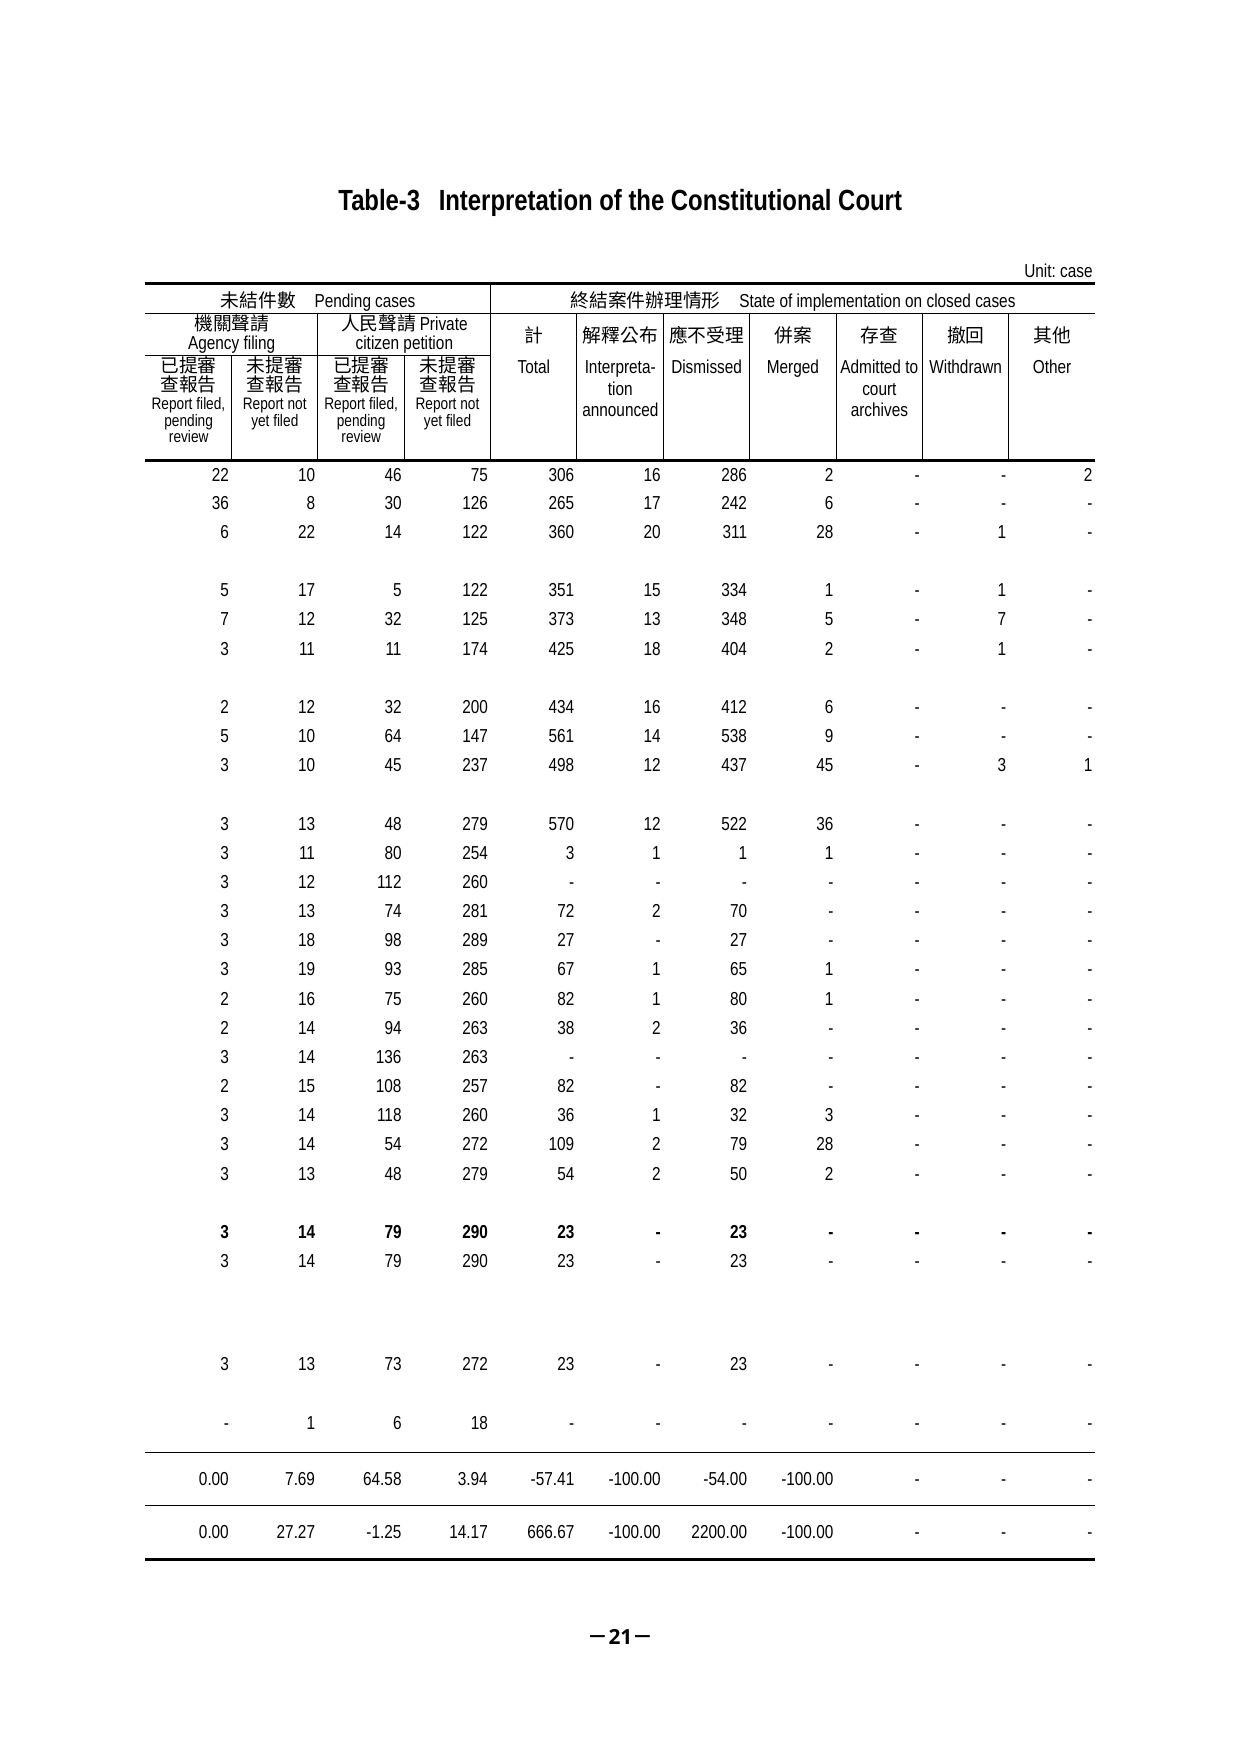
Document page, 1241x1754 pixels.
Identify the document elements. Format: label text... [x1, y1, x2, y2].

table_cell [663, 663, 749, 692]
table_cell - [577, 925, 663, 954]
table_cell - [922, 925, 1009, 954]
table_cell - [836, 1013, 922, 1042]
table_cell 5 [318, 575, 404, 604]
table_cell - [1009, 867, 1095, 896]
table_cell 8 [231, 488, 318, 517]
table_cell - [1009, 1130, 1095, 1159]
table_cell -54.00 [663, 1453, 749, 1505]
table_cell - [922, 809, 1009, 838]
table_cell 23 [491, 1246, 577, 1275]
table_cell - [836, 1042, 922, 1071]
table_cell 46 [318, 462, 404, 488]
table_cell 279 [404, 1159, 491, 1188]
table_cell - [836, 488, 922, 517]
table_cell 263 [404, 1042, 491, 1071]
table_cell 13 [577, 605, 663, 634]
table_cell - [750, 925, 836, 954]
table_cell 561 [491, 721, 577, 750]
table_cell 1 [750, 955, 836, 984]
table_cell Total [491, 355, 576, 459]
text Table-3 Interpretation of the Constitutional Court [148, 183, 1092, 217]
table_cell [1009, 546, 1095, 575]
table_cell 306 [491, 462, 577, 488]
table_cell 272 [404, 1130, 491, 1159]
table_cell 200 [404, 692, 491, 721]
table_cell 2 [577, 1130, 663, 1159]
table_cell - [750, 1013, 836, 1042]
table_cell 263 [404, 1013, 491, 1042]
table_cell 11 [318, 634, 404, 663]
table_cell - [577, 1071, 663, 1100]
table_cell [145, 780, 231, 809]
table_cell 32 [318, 692, 404, 721]
table_cell 2 [145, 1013, 231, 1042]
table_cell [663, 546, 749, 575]
table_cell - [1009, 634, 1095, 663]
table_cell - [922, 692, 1009, 721]
table_cell [318, 1188, 404, 1217]
table_cell - [1009, 1042, 1095, 1071]
table_cell 19 [231, 955, 318, 984]
table_cell 125 [404, 605, 491, 634]
table_cell 23 [663, 1217, 749, 1246]
table_cell 3 [145, 925, 231, 954]
table_cell 23 [663, 1334, 749, 1393]
table_cell 3 [750, 1100, 836, 1129]
table_cell 1 [922, 575, 1009, 604]
table_cell - [750, 1217, 836, 1246]
table_cell - [922, 1071, 1009, 1100]
table_cell Admitted to court archives [837, 355, 922, 459]
table_cell [577, 1305, 663, 1334]
table_cell [836, 1305, 922, 1334]
table_cell 12 [577, 750, 663, 779]
table_cell 289 [404, 925, 491, 954]
table_cell 1 [750, 984, 836, 1013]
table_cell - [1009, 1217, 1095, 1246]
table_cell 5 [750, 605, 836, 634]
table_cell 22 [145, 462, 231, 488]
table_cell 7 [922, 605, 1009, 634]
table_cell [836, 663, 922, 692]
table_cell 54 [491, 1159, 577, 1188]
table_cell 260 [404, 867, 491, 896]
table_cell Report not yet filed [405, 396, 490, 459]
table_cell 64.58 [318, 1453, 404, 1505]
table_cell - [922, 1393, 1009, 1452]
table_cell 23 [491, 1217, 577, 1246]
table_cell 14 [577, 721, 663, 750]
table_cell - [922, 1013, 1009, 1042]
table_cell [231, 1188, 318, 1217]
table_cell 254 [404, 838, 491, 867]
table_cell [750, 1188, 836, 1217]
table_cell - [836, 605, 922, 634]
table_cell 2 [145, 692, 231, 721]
table_cell 10 [231, 462, 318, 488]
table_cell 122 [404, 575, 491, 604]
table_cell [1009, 1188, 1095, 1217]
table_cell 80 [663, 984, 749, 1013]
table_cell 1 [577, 955, 663, 984]
table_cell 522 [663, 809, 749, 838]
table_cell 7.69 [231, 1453, 318, 1505]
table_cell - [577, 1042, 663, 1071]
table_cell 11 [231, 634, 318, 663]
table_cell 279 [404, 809, 491, 838]
table_cell [663, 1305, 749, 1334]
table_cell 108 [318, 1071, 404, 1100]
table_cell 1 [663, 838, 749, 867]
table_cell 48 [318, 1159, 404, 1188]
table_cell - [750, 896, 836, 925]
table_cell [491, 1305, 577, 1334]
table_cell 73 [318, 1334, 404, 1393]
table_cell 3 [145, 1159, 231, 1188]
table_cell 136 [318, 1042, 404, 1071]
table_cell [404, 1305, 491, 1334]
table_cell 18 [404, 1393, 491, 1452]
table_cell 3 [145, 1130, 231, 1159]
table_cell 13 [231, 1334, 318, 1393]
table_cell 14 [231, 1100, 318, 1129]
table_cell 45 [750, 750, 836, 779]
table_cell - [922, 1453, 1009, 1505]
table_cell - [836, 1100, 922, 1129]
table_cell 1 [577, 838, 663, 867]
table_cell - [836, 896, 922, 925]
table_cell 3.94 [404, 1453, 491, 1505]
table_cell 2 [1009, 462, 1095, 488]
table_cell - [836, 955, 922, 984]
table_cell 27.27 [231, 1506, 318, 1558]
table_cell 36 [663, 1013, 749, 1042]
table_cell 242 [663, 488, 749, 517]
table_cell 23 [491, 1334, 577, 1393]
table_cell -100.00 [750, 1506, 836, 1558]
table_cell [836, 1188, 922, 1217]
table_cell 260 [404, 1100, 491, 1129]
table_cell - [922, 1159, 1009, 1188]
table_cell 3 [145, 955, 231, 984]
table_cell - [836, 925, 922, 954]
table_cell 109 [491, 1130, 577, 1159]
table_cell 257 [404, 1071, 491, 1100]
table_cell 12 [577, 809, 663, 838]
table_cell - [1009, 605, 1095, 634]
table_cell Report not yet filed [232, 396, 317, 459]
table_cell 6 [750, 488, 836, 517]
table_cell [577, 1275, 663, 1304]
table_cell 1 [577, 984, 663, 1013]
table_cell 2 [577, 1013, 663, 1042]
table_cell - [836, 517, 922, 546]
table_cell -100.00 [750, 1453, 836, 1505]
table_cell 16 [577, 692, 663, 721]
table_cell - [836, 1217, 922, 1246]
table_cell - [922, 1506, 1009, 1558]
table_cell 79 [318, 1217, 404, 1246]
table_cell 498 [491, 750, 577, 779]
table_cell 98 [318, 925, 404, 954]
table_cell - [750, 867, 836, 896]
table_cell 3 [145, 867, 231, 896]
table_cell - [1009, 1334, 1095, 1393]
table_cell 7 [145, 605, 231, 634]
table_cell - [1009, 1159, 1095, 1188]
table_cell - [1009, 1453, 1095, 1505]
table_cell - [922, 1334, 1009, 1393]
table_cell [663, 780, 749, 809]
table_cell [145, 1305, 231, 1334]
table_cell - [836, 1393, 922, 1452]
table_cell 290 [404, 1246, 491, 1275]
table_cell - [1009, 1013, 1095, 1042]
table_cell 404 [663, 634, 749, 663]
table_cell 15 [577, 575, 663, 604]
table_cell 14 [318, 517, 404, 546]
table_cell 80 [318, 838, 404, 867]
table_cell [663, 1275, 749, 1304]
table_cell - [1009, 1071, 1095, 1100]
table_cell [145, 1275, 231, 1304]
table_cell -100.00 [577, 1506, 663, 1558]
table_cell 20 [577, 517, 663, 546]
table_cell 64 [318, 721, 404, 750]
table_cell [491, 546, 577, 575]
table_cell 27 [663, 925, 749, 954]
table_cell [750, 546, 836, 575]
table_cell 1 [750, 838, 836, 867]
table_cell [318, 546, 404, 575]
table_cell 17 [577, 488, 663, 517]
table_cell 36 [750, 809, 836, 838]
table_cell 已提審 查報告 [145, 356, 231, 396]
table_cell - [836, 1453, 922, 1505]
table_cell [750, 1305, 836, 1334]
table_cell - [1009, 1506, 1095, 1558]
table_cell 38 [491, 1013, 577, 1042]
table_cell 12 [231, 605, 318, 634]
table_cell 112 [318, 867, 404, 896]
table_cell - [750, 1246, 836, 1275]
table_cell - [1009, 984, 1095, 1013]
table_cell 334 [663, 575, 749, 604]
table_cell - [922, 984, 1009, 1013]
table_cell 10 [231, 750, 318, 779]
table_cell 6 [145, 517, 231, 546]
table_cell 計 [491, 314, 576, 355]
table_cell 1 [577, 1100, 663, 1129]
table_cell 70 [663, 896, 749, 925]
table_cell 570 [491, 809, 577, 838]
table_cell [750, 780, 836, 809]
table_cell [318, 1275, 404, 1304]
table_cell - [1009, 896, 1095, 925]
table_cell - [836, 1071, 922, 1100]
table_cell - [1009, 488, 1095, 517]
table_cell - [922, 488, 1009, 517]
table_cell 14 [231, 1013, 318, 1042]
table_cell [145, 546, 231, 575]
table_cell - [1009, 721, 1095, 750]
table_cell 人民聲請Private citizen petition [318, 314, 490, 355]
table_cell - [922, 896, 1009, 925]
table_cell 237 [404, 750, 491, 779]
table_cell -57.41 [491, 1453, 577, 1505]
table_cell [1009, 1305, 1095, 1334]
table_cell 併案 [750, 314, 836, 355]
table_cell [750, 663, 836, 692]
table_cell 22 [231, 517, 318, 546]
table_cell [836, 1275, 922, 1304]
table_cell 16 [577, 462, 663, 488]
table_cell [577, 546, 663, 575]
table_cell - [750, 1393, 836, 1452]
table_cell 1 [922, 517, 1009, 546]
table_cell 2200.00 [663, 1506, 749, 1558]
table_cell - [1009, 575, 1095, 604]
table_cell Withdrawn [923, 355, 1008, 459]
table_cell - [922, 1217, 1009, 1246]
table_cell 538 [663, 721, 749, 750]
table_cell 6 [318, 1393, 404, 1452]
table_cell 13 [231, 896, 318, 925]
table_cell - [491, 1393, 577, 1452]
table_cell 12 [231, 867, 318, 896]
table_cell 11 [231, 838, 318, 867]
table_cell 9 [750, 721, 836, 750]
table_cell - [836, 1159, 922, 1188]
table_cell 75 [318, 984, 404, 1013]
table_cell 0.00 [145, 1506, 231, 1558]
table_cell - [577, 1217, 663, 1246]
table_cell - [836, 984, 922, 1013]
table_cell 3 [145, 750, 231, 779]
table_cell 16 [231, 984, 318, 1013]
table_cell - [922, 1246, 1009, 1275]
table_cell 6 [750, 692, 836, 721]
table_cell [836, 546, 922, 575]
table_cell [1009, 663, 1095, 692]
table_cell 未提審 查報告 [405, 356, 490, 396]
table_cell - [1009, 925, 1095, 954]
table_header 未結件數 Pending cases [145, 285, 490, 313]
table_cell 10 [231, 721, 318, 750]
table_header 終結案件辦理情形 State of implementation on closed cases [491, 285, 1095, 313]
table_cell Interpreta- tion announced [577, 355, 663, 459]
table_cell - [145, 1393, 231, 1452]
table_cell [145, 1188, 231, 1217]
table_cell 23 [663, 1246, 749, 1275]
table_cell 45 [318, 750, 404, 779]
table_cell 286 [663, 462, 749, 488]
table_cell 12 [231, 692, 318, 721]
table_cell 18 [577, 634, 663, 663]
table_cell 3 [145, 838, 231, 867]
table_cell 1 [1009, 750, 1095, 779]
table_cell 撤回 [923, 314, 1008, 355]
table_cell - [836, 1130, 922, 1159]
table_cell [231, 780, 318, 809]
table_cell - [577, 1334, 663, 1393]
table_cell [318, 1305, 404, 1334]
table_cell 2 [750, 634, 836, 663]
table_cell [836, 780, 922, 809]
table_cell - [1009, 809, 1095, 838]
table_cell 79 [318, 1246, 404, 1275]
table_cell - [922, 1130, 1009, 1159]
table_cell - [836, 1506, 922, 1558]
table_cell - [491, 1042, 577, 1071]
table_cell - [836, 575, 922, 604]
table_cell 1 [922, 634, 1009, 663]
table_cell [145, 663, 231, 692]
table_cell -100.00 [577, 1453, 663, 1505]
table_cell 36 [491, 1100, 577, 1129]
table_cell [404, 780, 491, 809]
table_cell - [922, 867, 1009, 896]
table_cell Merged [750, 355, 836, 459]
table_cell - [663, 1042, 749, 1071]
table_cell 32 [318, 605, 404, 634]
table_cell 2 [577, 1159, 663, 1188]
table_cell 14 [231, 1217, 318, 1246]
table_cell 311 [663, 517, 749, 546]
table_cell 72 [491, 896, 577, 925]
table_cell 17 [231, 575, 318, 604]
table_cell 28 [750, 1130, 836, 1159]
table_cell 265 [491, 488, 577, 517]
table_cell [922, 546, 1009, 575]
table_cell [231, 1305, 318, 1334]
table_cell - [750, 1334, 836, 1393]
table_cell - [836, 634, 922, 663]
table_cell 82 [491, 1071, 577, 1100]
table_cell 174 [404, 634, 491, 663]
table_cell 118 [318, 1100, 404, 1129]
table_cell 18 [231, 925, 318, 954]
table_cell 機關聲請 Agency filing [145, 314, 317, 355]
table_cell 74 [318, 896, 404, 925]
table_cell 1 [750, 575, 836, 604]
table_cell 2 [750, 1159, 836, 1188]
table_cell 147 [404, 721, 491, 750]
table_cell 3 [922, 750, 1009, 779]
table_cell 285 [404, 955, 491, 984]
table_cell [577, 1188, 663, 1217]
table_cell [231, 663, 318, 692]
table_cell - [836, 1246, 922, 1275]
table_cell 260 [404, 984, 491, 1013]
table_cell [231, 1275, 318, 1304]
table_cell 3 [145, 1246, 231, 1275]
table_cell 412 [663, 692, 749, 721]
table_cell 3 [145, 1217, 231, 1246]
table_cell [1009, 780, 1095, 809]
table_cell [491, 663, 577, 692]
table_cell 94 [318, 1013, 404, 1042]
table_cell - [1009, 1100, 1095, 1129]
table_cell 14 [231, 1130, 318, 1159]
table_cell [922, 1305, 1009, 1334]
table_cell 290 [404, 1217, 491, 1246]
table_cell Report filed, pending review [145, 396, 231, 459]
table_cell 126 [404, 488, 491, 517]
table_cell 351 [491, 575, 577, 604]
table_cell 3 [145, 1100, 231, 1129]
table_cell Dismissed [664, 355, 749, 459]
table_cell [922, 663, 1009, 692]
table_cell 14.17 [404, 1506, 491, 1558]
table_cell - [1009, 1393, 1095, 1452]
table_cell [491, 1275, 577, 1304]
table_cell - [836, 838, 922, 867]
table_cell 1 [231, 1393, 318, 1452]
table_cell 348 [663, 605, 749, 634]
table_cell [318, 663, 404, 692]
table_cell [577, 663, 663, 692]
table_cell 解釋公布 [577, 314, 663, 355]
table_cell - [836, 867, 922, 896]
table_cell 3 [491, 838, 577, 867]
table_cell - [577, 1246, 663, 1275]
table_cell 3 [145, 809, 231, 838]
table_cell - [836, 721, 922, 750]
table_cell 48 [318, 809, 404, 838]
text Unit: case [148, 260, 1092, 282]
table_cell 32 [663, 1100, 749, 1129]
table_cell - [750, 1071, 836, 1100]
table_cell 2 [145, 1071, 231, 1100]
table_cell - [1009, 692, 1095, 721]
table_cell 14 [231, 1246, 318, 1275]
table_cell [404, 546, 491, 575]
table_cell [491, 780, 577, 809]
table_cell 13 [231, 809, 318, 838]
table_cell 未提審 查報告 [232, 356, 317, 396]
table_cell - [577, 867, 663, 896]
table_cell 425 [491, 634, 577, 663]
table_cell 434 [491, 692, 577, 721]
table_cell 已提審 查報告 [318, 356, 404, 396]
table_cell 360 [491, 517, 577, 546]
table_cell 27 [491, 925, 577, 954]
table_cell 13 [231, 1159, 318, 1188]
table_cell - [836, 750, 922, 779]
table_cell [922, 1188, 1009, 1217]
table_cell [404, 1188, 491, 1217]
table_cell 28 [750, 517, 836, 546]
table_cell 3 [145, 1042, 231, 1071]
table_cell [750, 1275, 836, 1304]
table_cell 0.00 [145, 1453, 231, 1505]
table_cell 82 [663, 1071, 749, 1100]
table_cell 2 [145, 984, 231, 1013]
table_cell Other [1009, 355, 1095, 459]
table_cell 82 [491, 984, 577, 1013]
table_cell 2 [750, 462, 836, 488]
table_cell - [1009, 1246, 1095, 1275]
table_cell 272 [404, 1334, 491, 1393]
table_cell 30 [318, 488, 404, 517]
table_cell 存查 [837, 314, 922, 355]
table_cell - [836, 809, 922, 838]
table_cell 666.67 [491, 1506, 577, 1558]
table_cell 79 [663, 1130, 749, 1159]
table_cell [922, 780, 1009, 809]
table_cell [491, 1188, 577, 1217]
table_cell [231, 546, 318, 575]
table_cell 93 [318, 955, 404, 984]
table_cell - [663, 1393, 749, 1452]
table_cell 373 [491, 605, 577, 634]
table_cell - [577, 1393, 663, 1452]
table_cell 3 [145, 896, 231, 925]
table_cell [404, 663, 491, 692]
table_cell 65 [663, 955, 749, 984]
table_cell 3 [145, 1334, 231, 1393]
table_cell [663, 1188, 749, 1217]
table_cell 36 [145, 488, 231, 517]
table_cell - [922, 462, 1009, 488]
table_cell 2 [577, 896, 663, 925]
table_cell - [922, 1042, 1009, 1071]
table_cell - [922, 955, 1009, 984]
table_cell 應不受理 [664, 314, 749, 355]
table_cell 54 [318, 1130, 404, 1159]
table_cell - [922, 1100, 1009, 1129]
table_cell - [836, 462, 922, 488]
table_cell [1009, 1275, 1095, 1304]
table_cell 15 [231, 1071, 318, 1100]
table_cell [404, 1275, 491, 1304]
table_cell 437 [663, 750, 749, 779]
table_cell 其他 [1009, 314, 1095, 355]
table_cell 5 [145, 575, 231, 604]
table_cell 67 [491, 955, 577, 984]
table_cell 122 [404, 517, 491, 546]
table_cell 3 [145, 634, 231, 663]
table_cell 50 [663, 1159, 749, 1188]
table_cell 281 [404, 896, 491, 925]
table_cell 5 [145, 721, 231, 750]
table_cell - [922, 721, 1009, 750]
table_cell - [750, 1042, 836, 1071]
table_cell 14 [231, 1042, 318, 1071]
table_cell - [836, 1334, 922, 1393]
table_cell [922, 1275, 1009, 1304]
table_cell - [1009, 955, 1095, 984]
table_cell [318, 780, 404, 809]
table_cell [577, 780, 663, 809]
table_cell - [1009, 838, 1095, 867]
table_cell 75 [404, 462, 491, 488]
table_cell - [663, 867, 749, 896]
table_cell -1.25 [318, 1506, 404, 1558]
table_cell Report filed, pending review [318, 396, 404, 459]
table_cell - [922, 838, 1009, 867]
table_cell - [836, 692, 922, 721]
table_cell - [491, 867, 577, 896]
table_cell - [1009, 517, 1095, 546]
